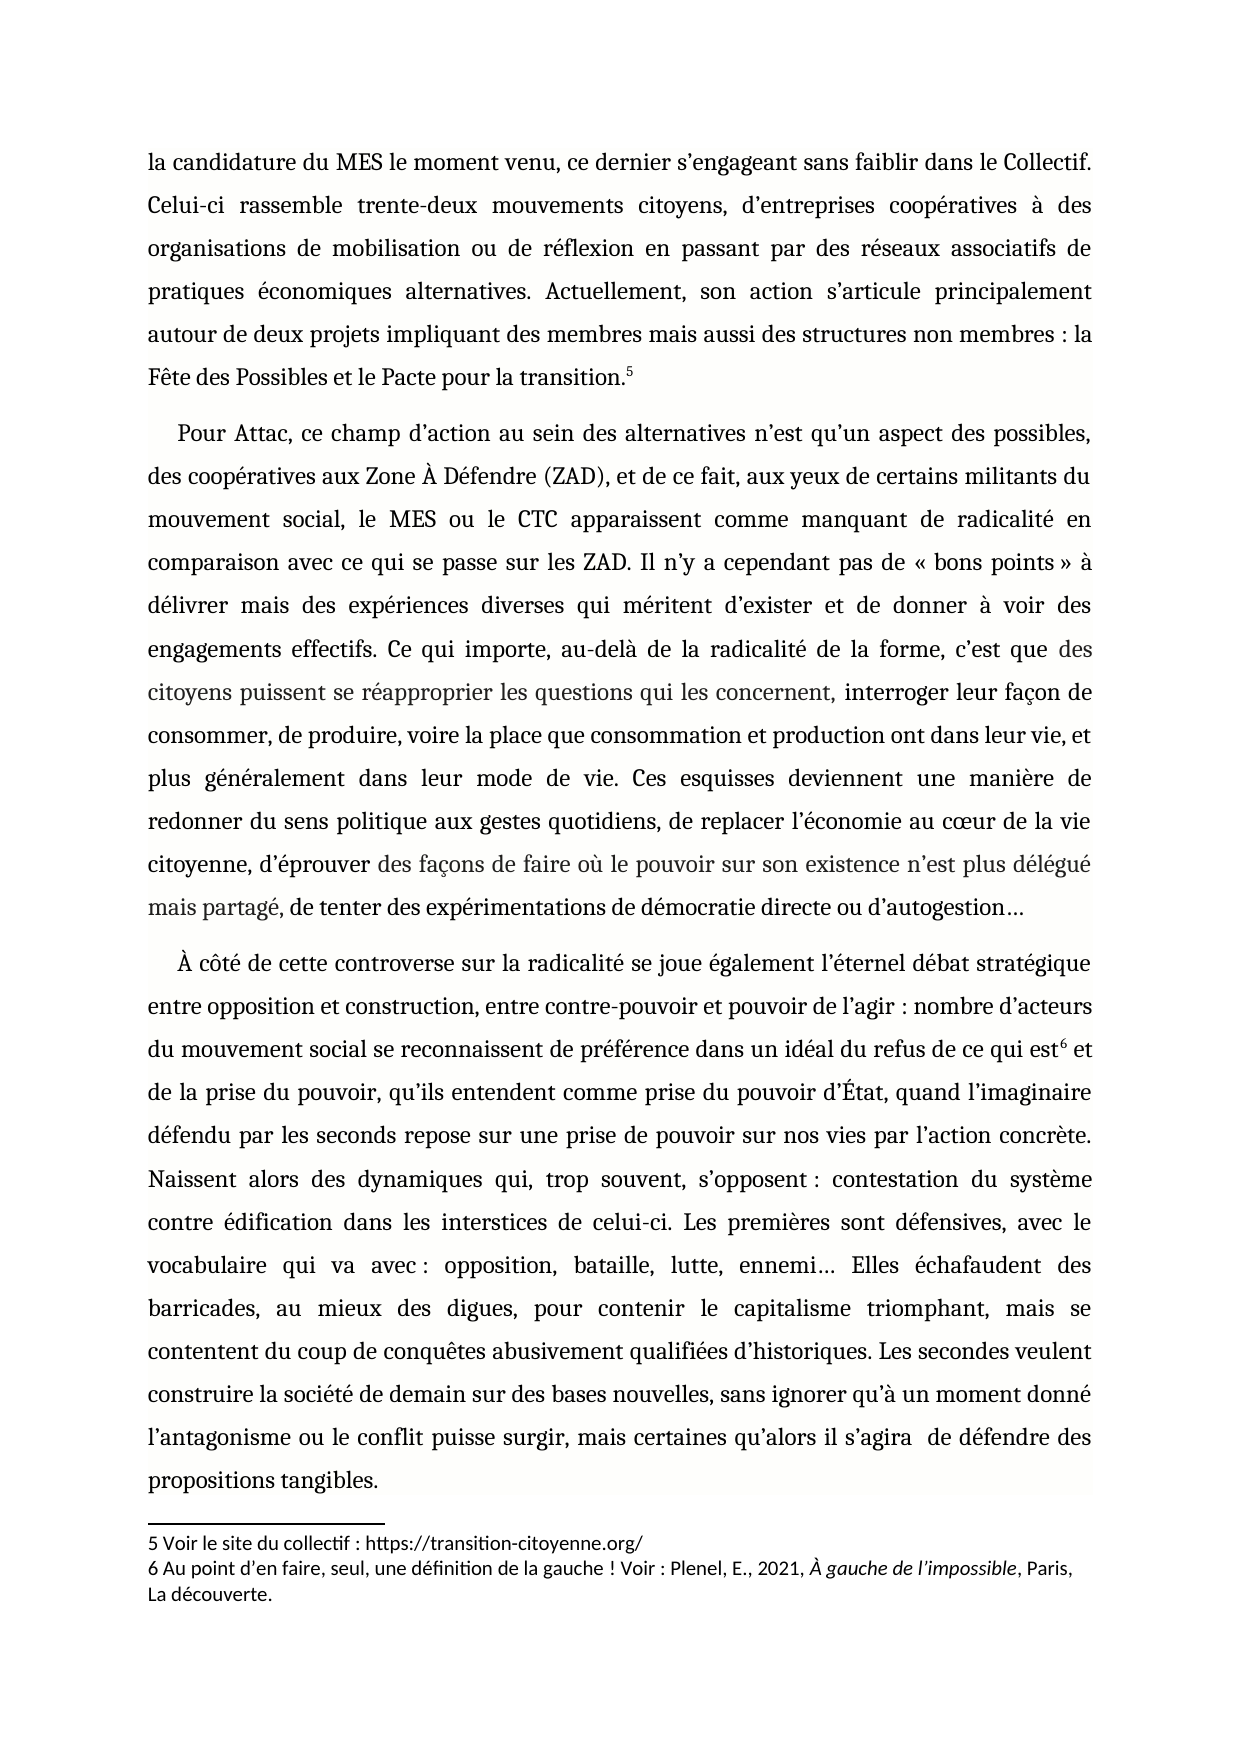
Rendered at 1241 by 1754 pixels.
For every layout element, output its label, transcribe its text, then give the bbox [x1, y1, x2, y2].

text Voir le site du collectif : https://transition-citoyenne.org/ [148, 1530, 1093, 1556]
text Pour Attac, ce champ d’action au sein des alternatives n’est qu’un aspect des possibles, des coopératives aux Zone À Défendre (ZAD), et de ce fait, aux yeux de certains militants du mouvement social, le MES ou le CTC apparaissent comme manquant de radicalité en comparaison avec ce qui se passe sur les ZAD. Il n’y a cependant pas de « bons points » à délivrer mais des expériences diverses qui méritent d’exister et de donner à voir des engagements effectifs. Ce qui importe, au-delà de la radicalité de la forme, c’est que des citoyens puissent se réapproprier les questions qui les concernent, interroger leur façon de consommer, de produire, voire la place que consommation et production ont dans leur vie, et plus généralement dans leur mode de vie. Ces esquisses deviennent une manière de redonner du sens politique aux gestes quotidiens, de replacer l’économie au cœur de la vie citoyenne, d’éprouver des façons de faire où le pouvoir sur son existence n’est plus délégué mais partagé, de tenter des expérimentations de démocratie directe ou d’autogestion… [148, 419, 1093, 922]
text À côté de cette controverse sur la radicalité se joue également l’éternel débat stratégique entre opposition et construction, entre contre-pouvoir et pouvoir de l’agir : nombre d’acteurs du mouvement social se reconnaissent de préférence dans un idéal du refus de ce qui est et de la prise du pouvoir, qu’ils entendent comme prise du pouvoir d’État, quand l’imaginaire défendu par les seconds repose sur une prise de pouvoir sur nos vies par l’action concrète. Naissent alors des dynamiques qui, trop souvent, s’opposent : contestation du système contre édification dans les interstices de celui-ci. Les premières sont défensives, avec le vocabulaire qui va avec : opposition, bataille, lutte, ennemi… Elles échafaudent des barricades, au mieux des digues, pour contenir le capitalisme triomphant, mais se contentent du coup de conquêtes abusivement qualifiées d’historiques. Les secondes veulent construire la société de demain sur des bases nouvelles, sans ignorer qu’à un moment donné l’antagonisme ou le conflit puisse surgir, mais certaines qu’alors il s’agira de défendre des propositions tangibles. [148, 949, 1093, 1495]
text Au point d’en faire, seul, une définition de la gauche ! Voir : Plenel, E., 2021, À gauche de l’impossible, Paris, La découverte. [148, 1556, 1093, 1606]
text la candidature du MES le moment venu, ce dernier s’engageant sans faiblir dans le Collectif. Celui-ci rassemble trente-deux mouvements citoyens, d’entreprises coopératives à des organisations de mobilisation ou de réflexion en passant par des réseaux associatifs de pratiques économiques alternatives. Actuellement, son action s’articule principalement autour de deux projets impliquant des membres mais aussi des structures non membres : la Fête des Possibles et le Pacte pour la transition. [148, 148, 1093, 392]
